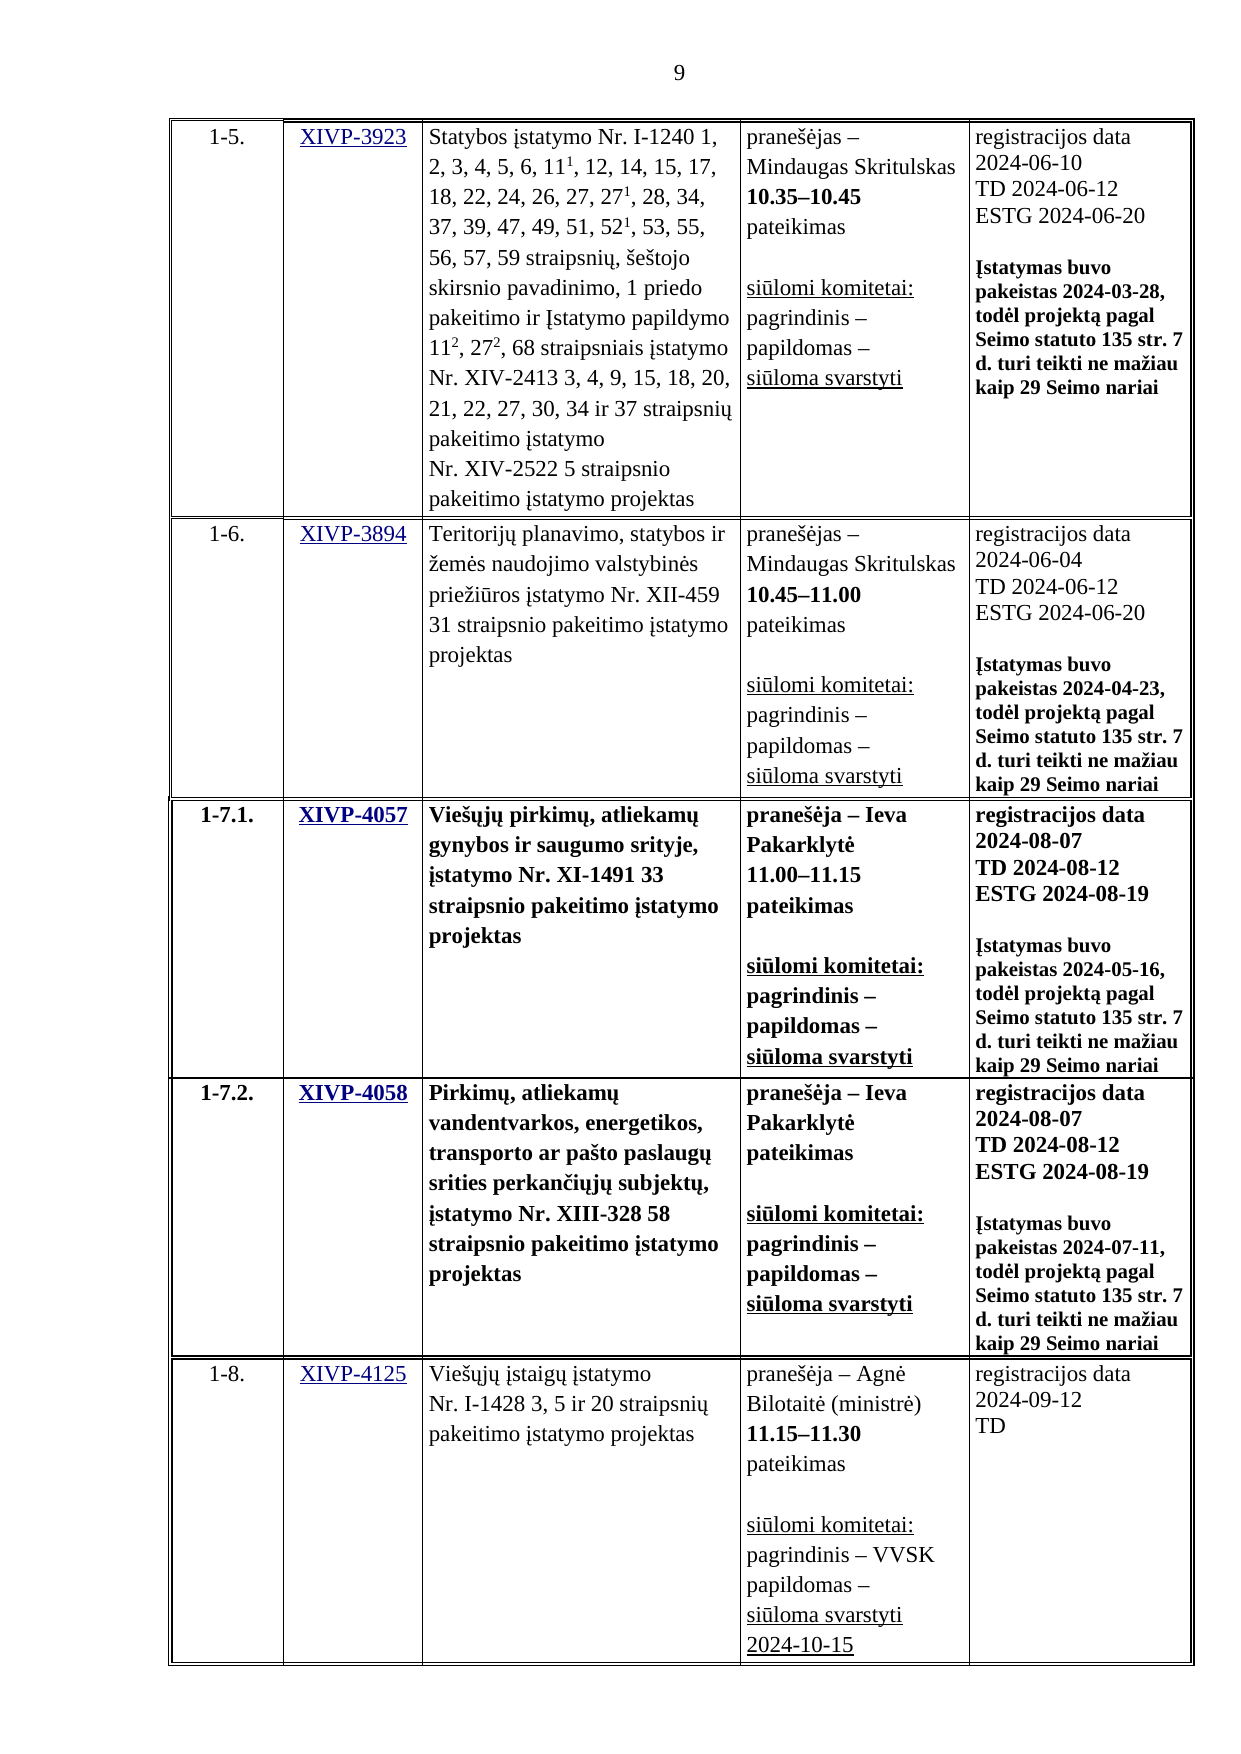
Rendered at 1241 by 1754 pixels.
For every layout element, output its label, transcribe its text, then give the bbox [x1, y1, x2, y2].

table_cell pranešėjas – Mindaugas Skritulskas 10.35–10.45 pateikimas siūlomi komitetai: pagrindinis – papildomas – siūloma svarstyti [741, 123, 969, 516]
table_cell pranešėja – Agnė Bilotaitė (ministrė) 11.15–11.30 pateikimas siūlomi komitetai: pagrindinis – VVSK papildomas – siūloma svarstyti 2024-10-15 [741, 1360, 969, 1662]
table_cell 1-5. [172, 121, 283, 516]
table_cell XIVP-3923 [284, 123, 422, 516]
table_cell pranešėja – Ieva Pakarklytė 11.00–11.15 pateikimas siūlomi komitetai: pagrindinis – papildomas – siūloma svarstyti [741, 801, 969, 1077]
table_cell XIVP-4058 [284, 1079, 422, 1355]
table_cell Viešųjų pirkimų, atliekamų gynybos ir saugumo srityje, įstatymo Nr. XI-1491 33 straipsnio pakeitimo įstatymo projektas [423, 801, 740, 1077]
table_cell XIVP-3894 [284, 520, 422, 796]
table_cell registracijos data 2024-06-10 TD 2024-06-12 ESTG 2024-06-20 Įstatymas buvo pakeistas 2024-03-28, todėl projektą pagal Seimo statuto 135 str. 7 d. turi teikti ne mažiau kaip 29 Seimo nariai [970, 123, 1190, 516]
table_cell pranešėja – Ieva Pakarklytė pateikimas siūlomi komitetai: pagrindinis – papildomas – siūloma svarstyti [741, 1079, 969, 1355]
table_cell pranešėjas – Mindaugas Skritulskas 10.45–11.00 pateikimas siūlomi komitetai: pagrindinis – papildomas – siūloma svarstyti [741, 520, 969, 796]
table_cell [1195, 796, 1240, 1077]
table_cell [1195, 1355, 1240, 1662]
table_cell 1-7.1. [173, 801, 283, 1077]
table_cell registracijos data 2024-06-04 TD 2024-06-12 ESTG 2024-06-20 Įstatymas buvo pakeistas 2024-04-23, todėl projektą pagal Seimo statuto 135 str. 7 d. turi teikti ne mažiau kaip 29 Seimo nariai [970, 520, 1190, 796]
table_cell XIVP-4057 [284, 801, 422, 1077]
table_cell Viešųjų įstaigų įstatymo Nr. I-1428 3, 5 ir 20 straipsnių pakeitimo įstatymo projektas [423, 1360, 740, 1662]
table_cell registracijos data 2024-08-07 TD 2024-08-12 ESTG 2024-08-19 Įstatymas buvo pakeistas 2024-05-16, todėl projektą pagal Seimo statuto 135 str. 7 d. turi teikti ne mažiau kaip 29 Seimo nariai [970, 801, 1190, 1077]
table_cell registracijos data 2024-09-12 TD [970, 1360, 1190, 1662]
table_cell 1-6. [172, 519, 283, 796]
table_cell registracijos data 2024-08-07 TD 2024-08-12 ESTG 2024-08-19 Įstatymas buvo pakeistas 2024-07-11, todėl projektą pagal Seimo statuto 135 str. 7 d. turi teikti ne mažiau kaip 29 Seimo nariai [970, 1079, 1190, 1355]
table_cell Statybos įstatymo Nr. I-1240 1, 2, 3, 4, 5, 6, 111, 12, 14, 15, 17, 18, 22, 24, 26, 27, 271, 28, 34, 37, 39, 47, 49, 51, 521, 53, 55, 56, 57, 59 straipsnių, šeštojo skirsnio pavadinimo, 1 priedo pakeitimo ir Įstatymo papildymo 112, 272, 68 straipsniais įstatymo Nr. XIV-2413 3, 4, 9, 15, 18, 20, 21, 22, 27, 30, 34 ir 37 straipsnių pakeitimo įstatymo Nr. XIV-2522 5 straipsnio pakeitimo įstatymo projektas [423, 123, 740, 516]
table_cell [1195, 118, 1240, 516]
table_cell Pirkimų, atliekamų vandentvarkos, energetikos, transporto ar pašto paslaugų srities perkančiųjų subjektų, įstatymo Nr. XIII-328 58 straipsnio pakeitimo įstatymo projektas [423, 1079, 740, 1355]
table_cell Teritorijų planavimo, statybos ir žemės naudojimo valstybinės priežiūros įstatymo Nr. XII-459 31 straipsnio pakeitimo įstatymo projektas [423, 520, 740, 796]
table_cell [1195, 516, 1240, 796]
table_cell 1-8. [173, 1360, 283, 1662]
table_cell 1-7.2. [173, 1079, 283, 1355]
table_cell [1195, 1077, 1240, 1355]
table_cell XIVP-4125 [284, 1360, 422, 1662]
